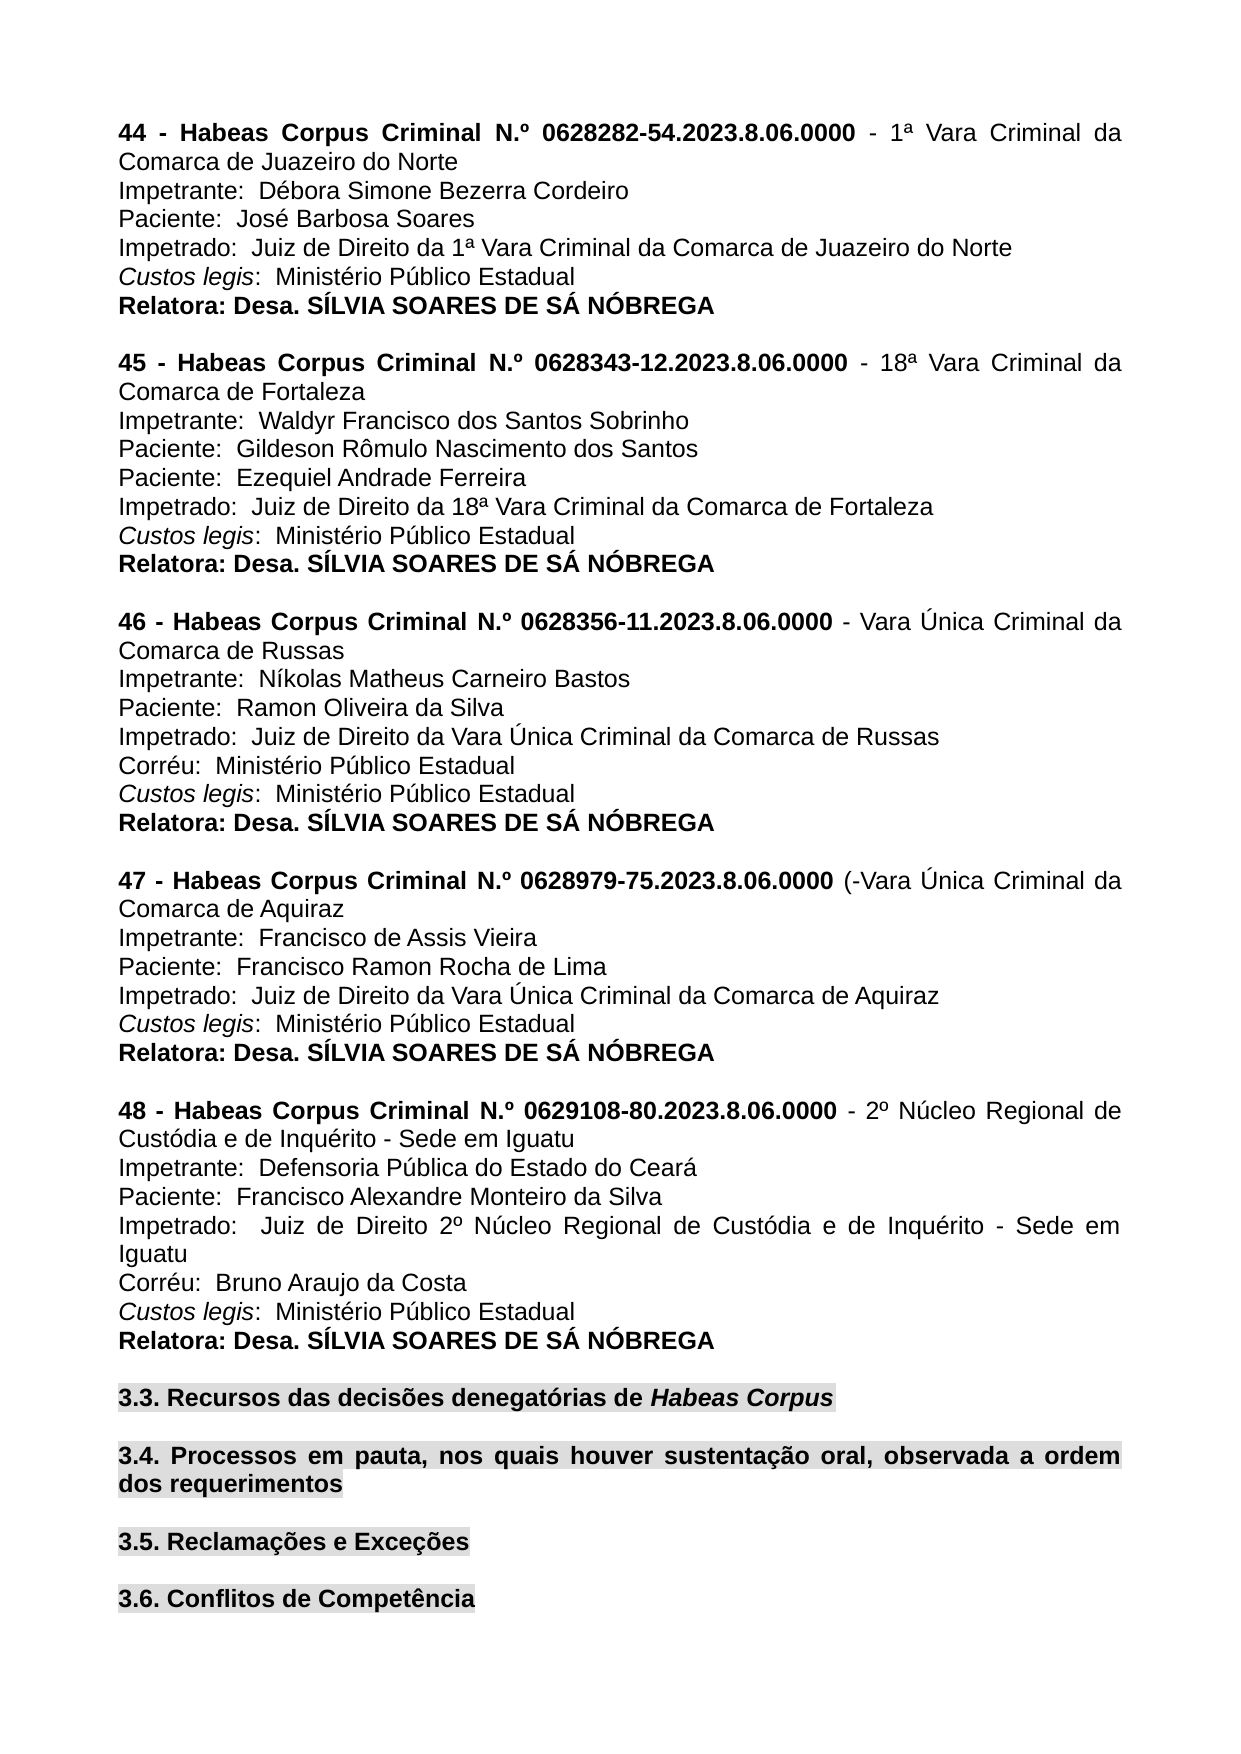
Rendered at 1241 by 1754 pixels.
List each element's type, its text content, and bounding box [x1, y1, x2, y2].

text Impetrado: Juiz de Direito da Vara Única Criminal da Comarca de Aquiraz [118, 981, 1122, 1009]
text Relatora: Desa. SÍLVIA SOARES DE SÁ NÓBREGA [118, 808, 1122, 837]
text Relatora: Desa. SÍLVIA SOARES DE SÁ NÓBREGA [118, 291, 1122, 319]
text Paciente: Ezequiel Andrade Ferreira [118, 463, 1122, 492]
text Custos legis: Ministério Público Estadual [118, 521, 1122, 549]
text 44 - Habeas Corpus Criminal N.º 0628282-54.2023.8.06.0000 - 1ª Vara Criminal da Comarca de Juazeiro do Norte [118, 118, 1122, 176]
text Relatora: Desa. SÍLVIA SOARES DE SÁ NÓBREGA [118, 549, 1122, 578]
text Impetrado: Juiz de Direito 2º Núcleo Regional de Custódia e de Inquérito - Sede em Iguatu [118, 1211, 1122, 1268]
text Impetrante: Níkolas Matheus Carneiro Bastos [118, 664, 1122, 693]
text 3.5. Reclamações e Exceções [118, 1527, 1122, 1556]
text Impetrante: Francisco de Assis Vieira [118, 923, 1122, 952]
text Paciente: Ramon Oliveira da Silva [118, 693, 1122, 722]
text 3.6. Conflitos de Competência [118, 1584, 1122, 1613]
text 46 - Habeas Corpus Criminal N.º 0628356-11.2023.8.06.0000 - Vara Única Criminal da Comarca de Russas [118, 607, 1122, 664]
text 3.4. Processos em pauta, nos quais houver sustentação oral, observada a ordem dos requerimentos [118, 1441, 1122, 1498]
text Impetrado: Juiz de Direito da 18ª Vara Criminal da Comarca de Fortaleza [118, 492, 1122, 521]
text Relatora: Desa. SÍLVIA SOARES DE SÁ NÓBREGA [118, 1038, 1122, 1067]
text Custos legis: Ministério Público Estadual [118, 1297, 1122, 1326]
text Custos legis: Ministério Público Estadual [118, 262, 1122, 291]
text 47 - Habeas Corpus Criminal N.º 0628979-75.2023.8.06.0000 (-Vara Única Criminal da Comarca de Aquiraz [118, 866, 1122, 923]
text Impetrante: Débora Simone Bezerra Cordeiro [118, 176, 1122, 204]
text Paciente: Gildeson Rômulo Nascimento dos Santos [118, 434, 1122, 463]
text 48 - Habeas Corpus Criminal N.º 0629108-80.2023.8.06.0000 - 2º Núcleo Regional de Custódia e de Inquérito - Sede em Iguatu [118, 1096, 1122, 1153]
text 3.3. Recursos das decisões denegatórias de Habeas Corpus [118, 1383, 1122, 1412]
text Custos legis: Ministério Público Estadual [118, 1009, 1122, 1038]
text 45 - Habeas Corpus Criminal N.º 0628343-12.2023.8.06.0000 - 18ª Vara Criminal da Comarca de Fortaleza [118, 348, 1122, 406]
text Impetrado: Juiz de Direito da 1ª Vara Criminal da Comarca de Juazeiro do Norte [118, 233, 1122, 262]
text Paciente: Francisco Alexandre Monteiro da Silva [118, 1182, 1122, 1211]
text Corréu: Bruno Araujo da Costa [118, 1268, 1122, 1297]
text Paciente: Francisco Ramon Rocha de Lima [118, 952, 1122, 981]
text Relatora: Desa. SÍLVIA SOARES DE SÁ NÓBREGA [118, 1326, 1122, 1354]
text Corréu: Ministério Público Estadual [118, 751, 1122, 779]
text Impetrado: Juiz de Direito da Vara Única Criminal da Comarca de Russas [118, 722, 1122, 751]
text Impetrante: Waldyr Francisco dos Santos Sobrinho [118, 406, 1122, 434]
text Impetrante: Defensoria Pública do Estado do Ceará [118, 1153, 1122, 1182]
text Custos legis: Ministério Público Estadual [118, 779, 1122, 808]
text Paciente: José Barbosa Soares [118, 204, 1122, 233]
